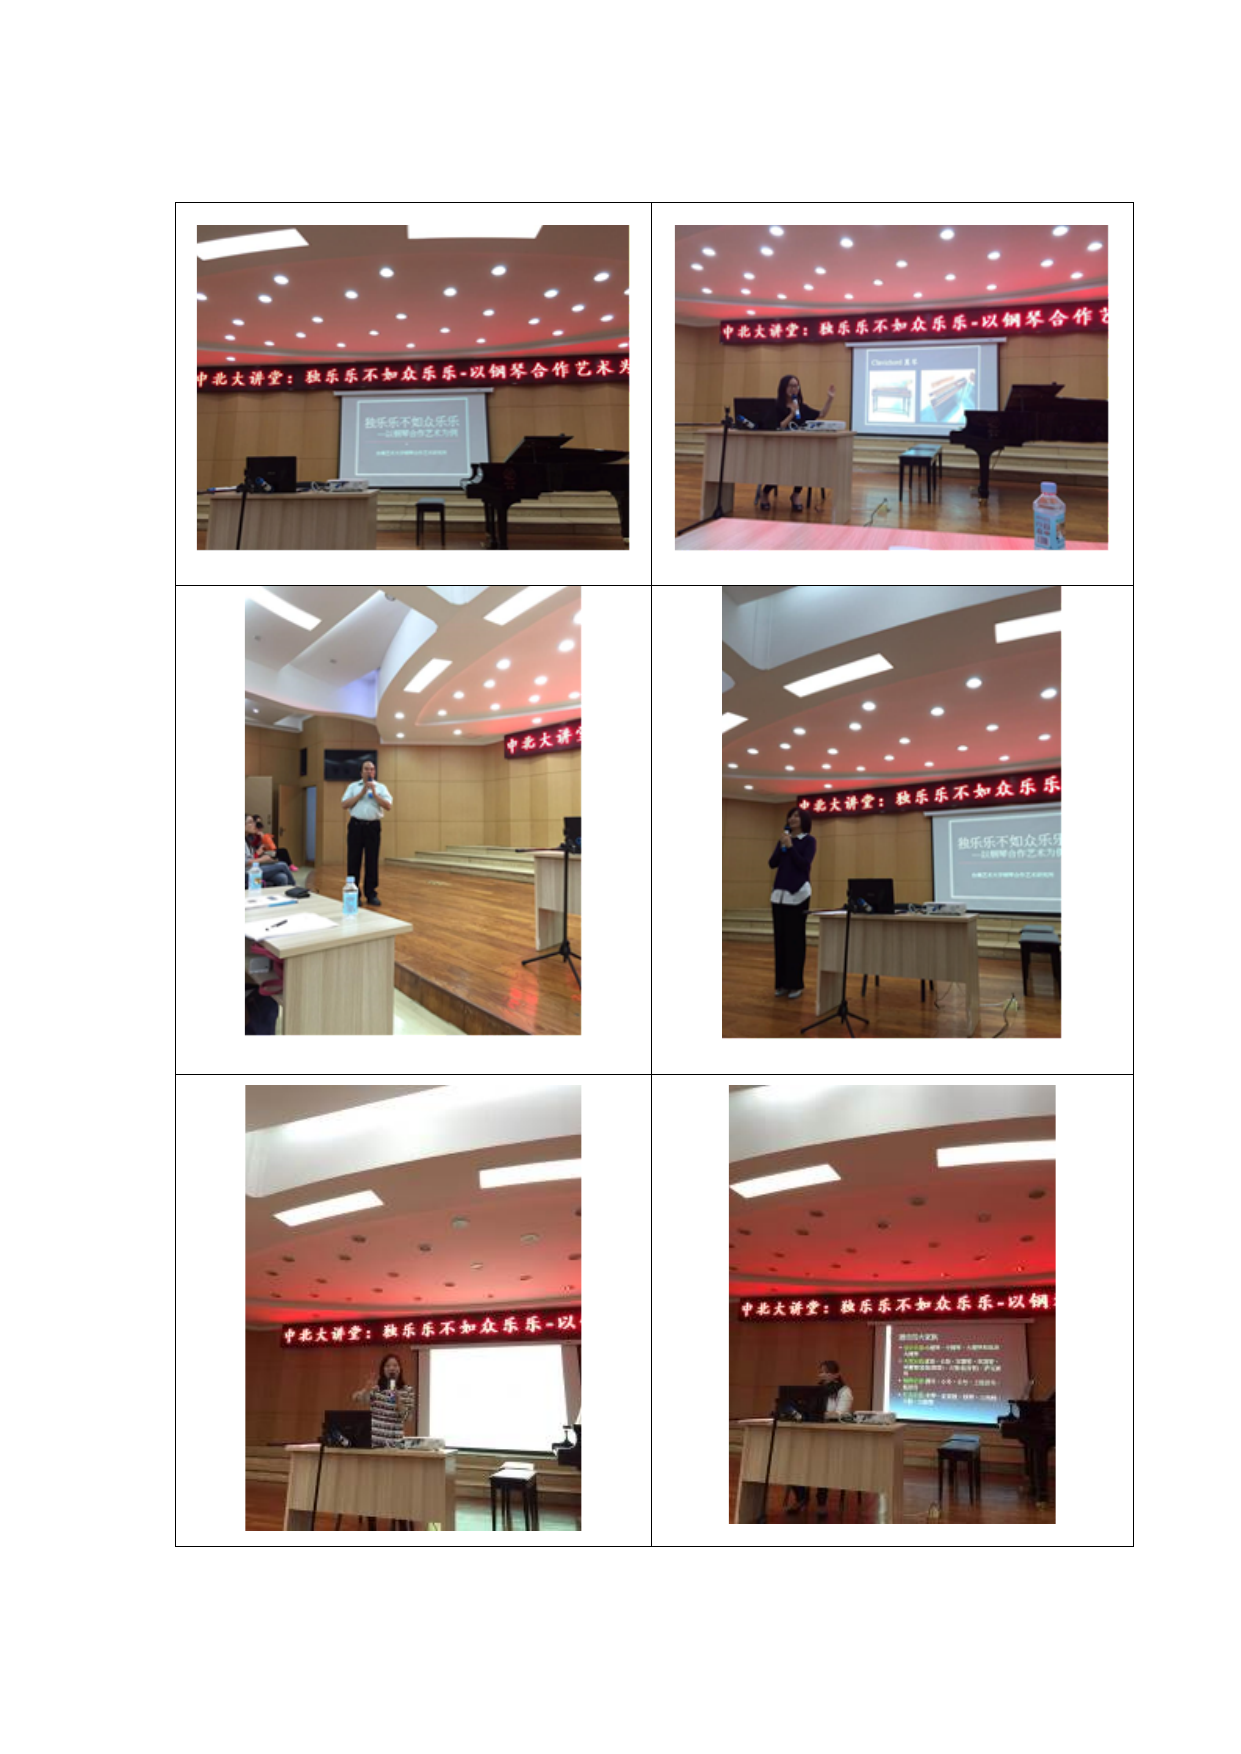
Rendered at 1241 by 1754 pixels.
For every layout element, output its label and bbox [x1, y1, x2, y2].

table_header [176, 203, 651, 585]
table_cell [176, 586, 651, 1074]
picture [728, 1085, 1056, 1524]
picture [196, 225, 631, 552]
table_cell [652, 1075, 1133, 1546]
table_header [652, 203, 1133, 585]
picture [722, 586, 1063, 1040]
picture [674, 225, 1110, 552]
table_cell [652, 586, 1133, 1074]
picture [245, 1085, 582, 1531]
table_cell [176, 1075, 651, 1546]
picture [244, 586, 583, 1037]
